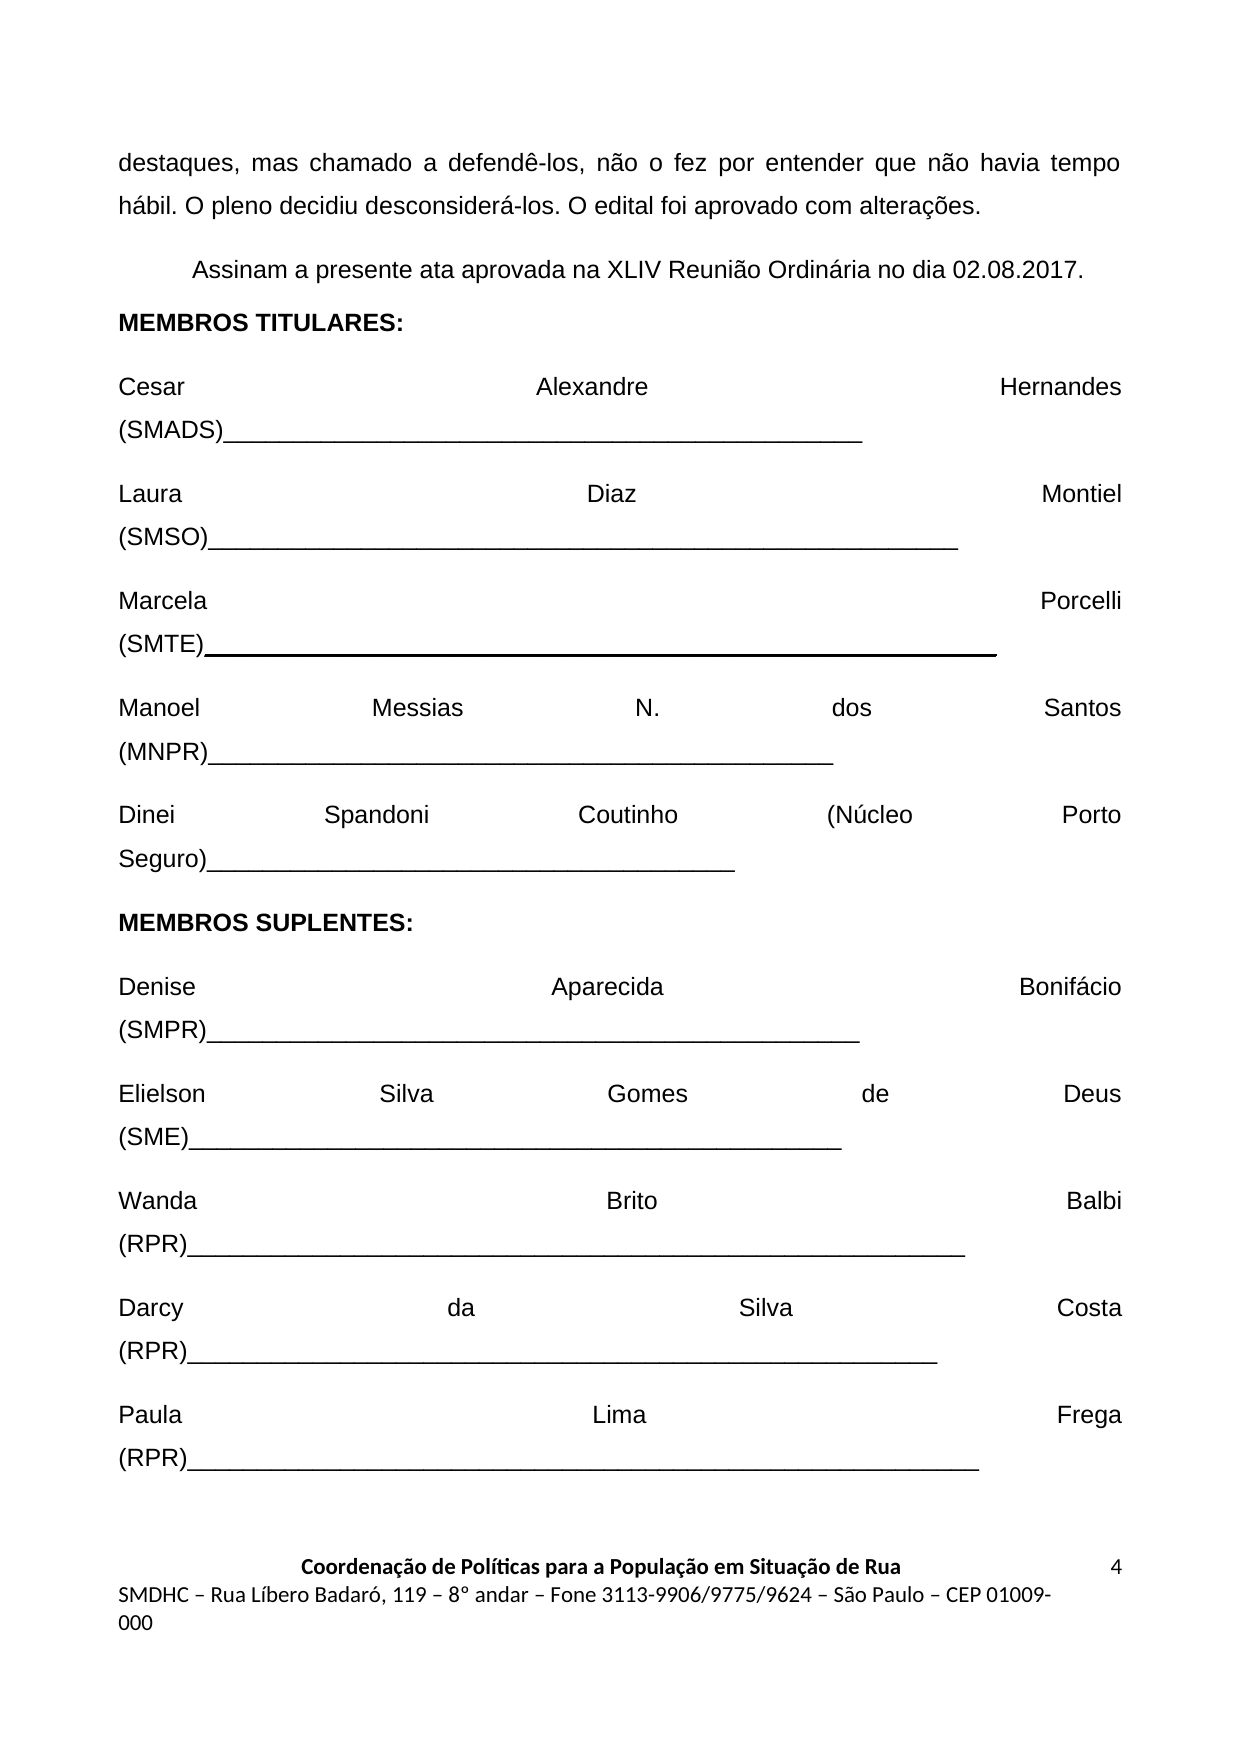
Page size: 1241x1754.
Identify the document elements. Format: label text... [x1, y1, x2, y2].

text Paula Lima Frega (RPR)_________________________________________________________ [118, 1400, 1122, 1472]
text Dinei Spandoni Coutinho (Núcleo Porto Seguro)______________________________________ [118, 801, 1122, 872]
text MEMBROS SUPLENTES: [118, 908, 1122, 936]
text Manoel Messias N. dos Santos (MNPR)_____________________________________________ [118, 693, 1122, 765]
text Elielson Silva Gomes de Deus (SME)_______________________________________________ [118, 1079, 1122, 1151]
text Darcy da Silva Costa (RPR)______________________________________________________ [118, 1293, 1122, 1365]
text Laura Diaz Montiel (SMSO)______________________________________________________ [118, 479, 1122, 551]
text Denise Aparecida Bonifácio (SMPR)_______________________________________________ [118, 972, 1122, 1043]
text Wanda Brito Balbi (RPR)________________________________________________________ [118, 1186, 1122, 1258]
text Marcela Porcelli (SMTE)_________________________________________________________ [118, 586, 1122, 658]
text Assinam a presente ata aprovada na XLIV Reunião Ordinária no dia 02.08.2017. [118, 255, 1122, 283]
text destaques, mas chamado a defendê-los, não o fez por entender que não havia tempo hábil. O pleno decidiu desconsiderá-los. O edital foi aprovado com alterações. [118, 148, 1122, 219]
text Cesar Alexandre Hernandes (SMADS)______________________________________________ [118, 372, 1122, 444]
text MEMBROS TITULARES: [118, 308, 1122, 337]
